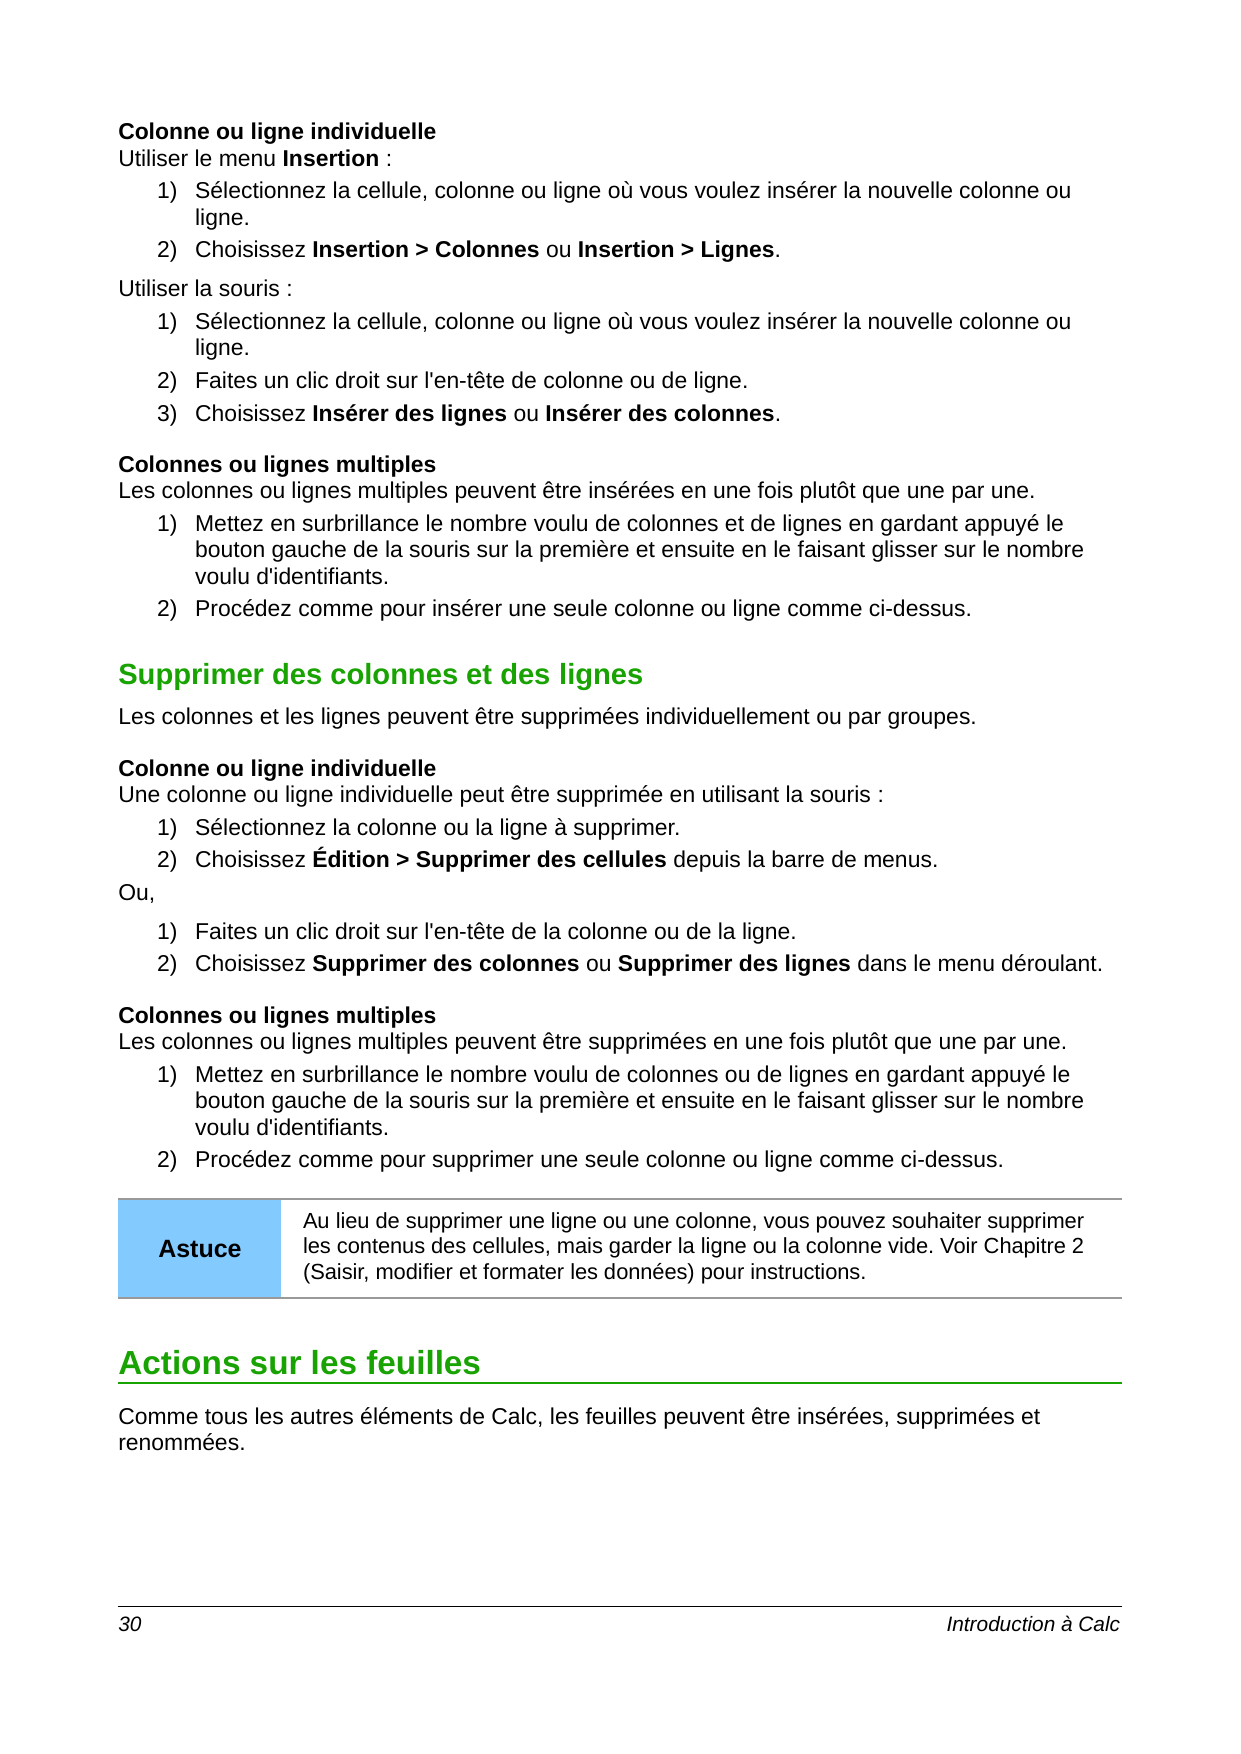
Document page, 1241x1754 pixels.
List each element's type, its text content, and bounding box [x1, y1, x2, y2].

list Choisissez Insérer des lignes ou Insérer des colonnes. [177, 399, 1122, 426]
text Colonne ou ligne individuelle [118, 118, 1122, 144]
table_header Au lieu de supprimer une ligne ou une colonne, vous pouvez souhaiter supprimer les contenus des cellules, mais garder la ligne ou la colonne vide. Voir Chapitre 2 (Saisir, modifier et formater les données) pour instructions. [281, 1200, 1122, 1297]
list Sélectionnez la cellule, colonne ou ligne où vous voulez insérer la nouvelle colonne ou ligne. [177, 177, 1122, 230]
text Colonnes ou lignes multiples [118, 1002, 1122, 1028]
list Utiliser le menu Insertion : [118, 144, 1122, 171]
subtitle Supprimer des colonnes et des lignes [118, 657, 1122, 691]
table_header Astuce [118, 1200, 281, 1297]
text Colonne ou ligne individuelle [118, 754, 1122, 781]
list Procédez comme pour supprimer une seule colonne ou ligne comme ci-dessus. [177, 1146, 1122, 1172]
list Procédez comme pour insérer une seule colonne ou ligne comme ci-dessus. [177, 595, 1122, 622]
list Mettez en surbrillance le nombre voulu de colonnes et de lignes en gardant appuyé le bouton gauche de la souris sur la première et ensuite en le faisant glisser sur le nombre voulu d'identifiants. [177, 510, 1122, 589]
list Mettez en surbrillance le nombre voulu de colonnes ou de lignes en gardant appuyé le bouton gauche de la souris sur la première et ensuite en le faisant glisser sur le nombre voulu d'identifiants. [177, 1061, 1122, 1140]
subtitle Actions sur les feuilles [118, 1343, 1122, 1382]
list Choisissez Insertion > Colonnes ou Insertion > Lignes. [177, 236, 1122, 263]
text Les colonnes et les lignes peuvent être supprimées individuellement ou par groupes. [118, 703, 1122, 729]
list Sélectionnez la cellule, colonne ou ligne où vous voulez insérer la nouvelle colonne ou ligne. [177, 308, 1122, 361]
list Choisissez Supprimer des colonnes ou Supprimer des lignes dans le menu déroulant. [177, 950, 1122, 977]
list Faites un clic droit sur l'en-tête de la colonne ou de la ligne. [177, 918, 1122, 944]
list Sélectionnez la colonne ou la ligne à supprimer. [177, 814, 1122, 840]
list Faites un clic droit sur l'en-tête de colonne ou de ligne. [177, 367, 1122, 393]
list Les colonnes ou lignes multiples peuvent être supprimées en une fois plutôt que une par une. [118, 1028, 1122, 1054]
list Choisissez Édition > Supprimer des cellules depuis la barre de menus. [177, 846, 1122, 873]
text Ou, [118, 879, 1122, 905]
list Une colonne ou ligne individuelle peut être supprimée en utilisant la souris : [118, 781, 1122, 807]
text Colonnes ou lignes multiples [118, 451, 1122, 477]
text Comme tous les autres éléments de Calc, les feuilles peuvent être insérées, supprimées et renommées. [118, 1403, 1122, 1455]
list Utiliser la souris : [118, 275, 1122, 301]
list Les colonnes ou lignes multiples peuvent être insérées en une fois plutôt que une par une. [118, 477, 1122, 503]
